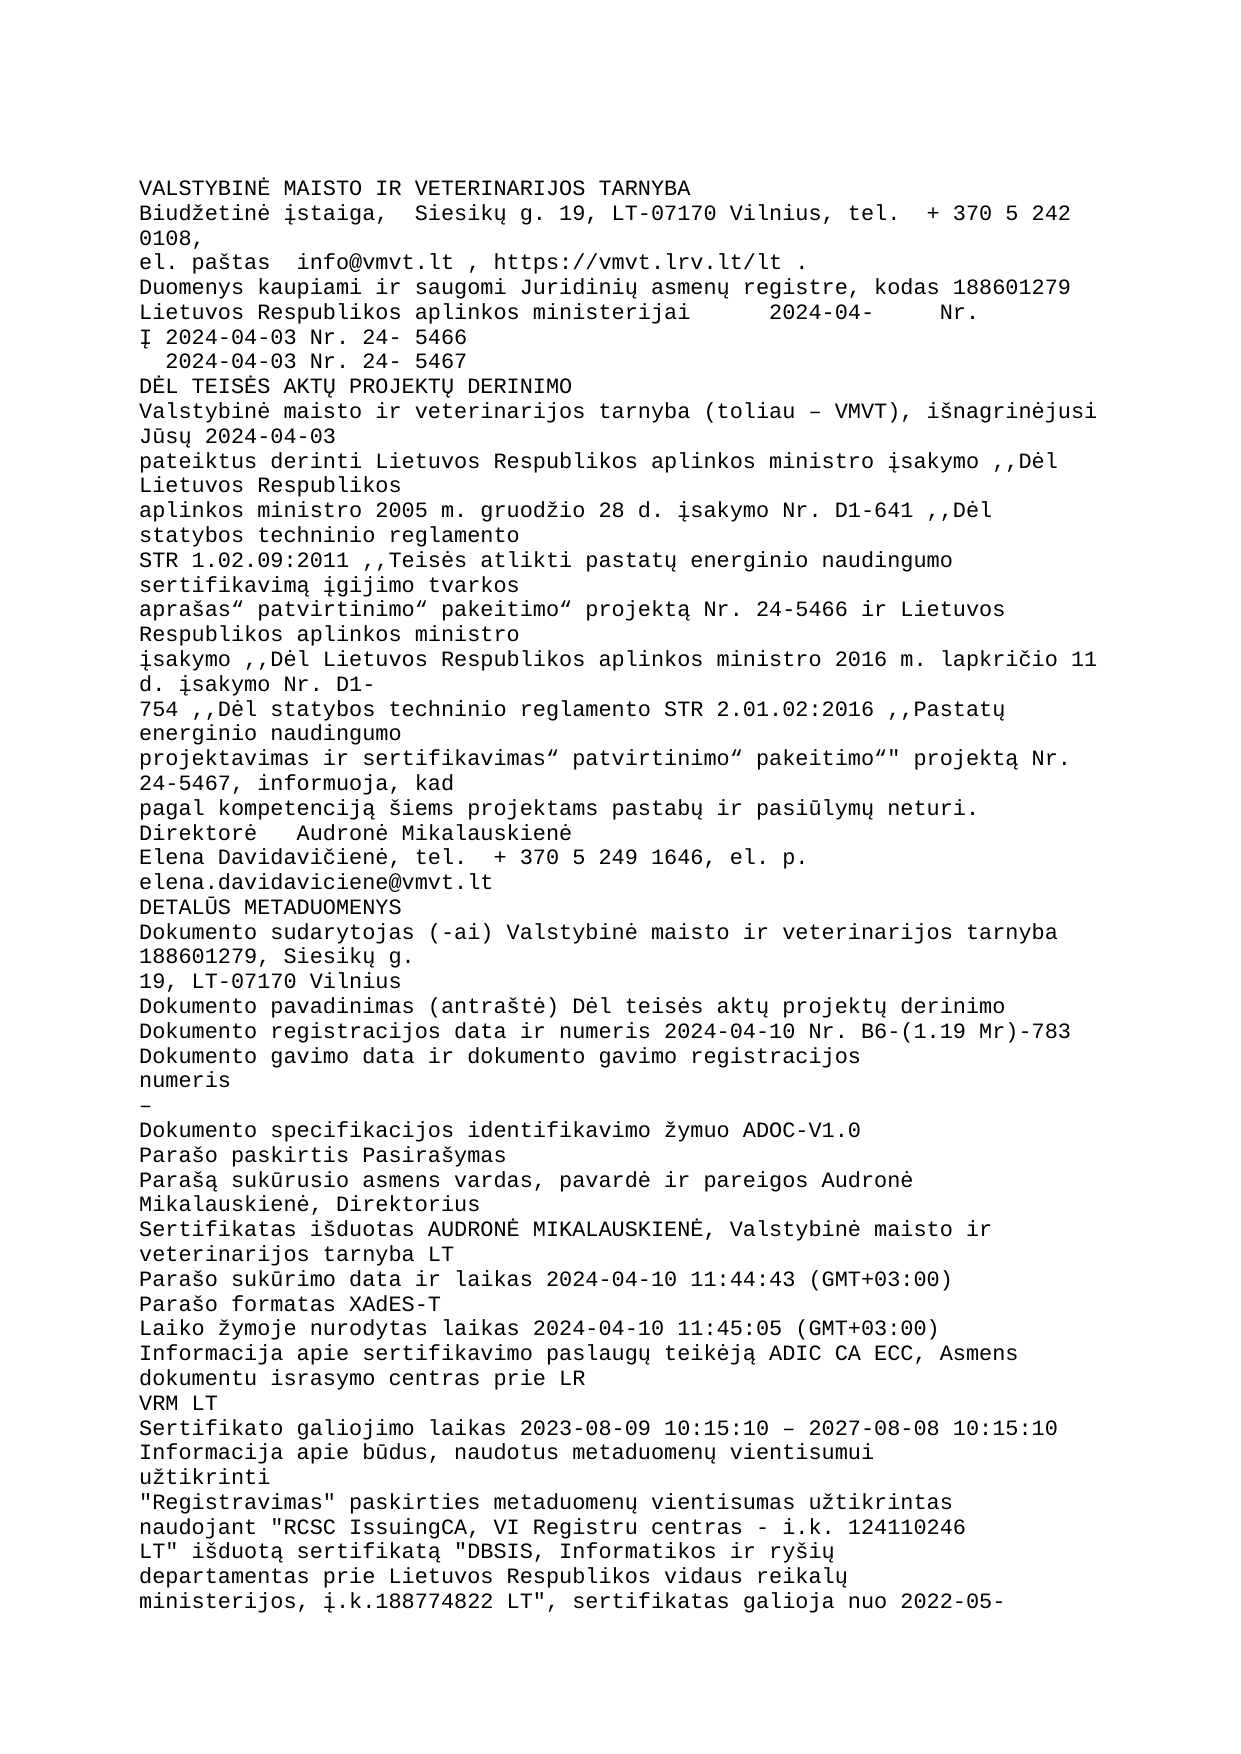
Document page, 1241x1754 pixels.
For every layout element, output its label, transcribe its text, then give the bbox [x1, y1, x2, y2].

text Valstybinė maisto ir veterinarijos tarnyba (toliau – VMVT), išnagrinėjusi Jūsų 2024-04-03 [139, 400, 1101, 450]
text Dokumento sudarytojas (-ai) Valstybinė maisto ir veterinarijos tarnyba 188601279, Siesikų g. [139, 921, 1101, 971]
text Parašą sukūrusio asmens vardas, pavardė ir pareigos Audronė Mikalauskienė, Direktorius [139, 1169, 1101, 1218]
text pateiktus derinti Lietuvos Respublikos aplinkos ministro įsakymo ,,Dėl Lietuvos Respublikos [139, 450, 1101, 499]
text departamentas prie Lietuvos Respublikos vidaus reikalų [139, 1566, 1101, 1590]
text veterinarijos tarnyba LT [139, 1243, 1101, 1268]
text "Registravimas" paskirties metaduomenų vientisumas užtikrintas [139, 1491, 1101, 1516]
text aprašas“ patvirtinimo“ pakeitimo“ projektą Nr. 24-5466 ir Lietuvos Respublikos aplinkos ministro [139, 599, 1101, 648]
text Direktorė Audronė Mikalauskienė [139, 822, 1101, 847]
text el. paštas info@vmvt.lt , https://vmvt.lrv.lt/lt . [139, 252, 1101, 276]
text Dokumento pavadinimas (antraštė) Dėl teisės aktų projektų derinimo [139, 995, 1101, 1020]
text DĖL TEISĖS AKTŲ PROJEKTŲ DERINIMO [139, 376, 1101, 400]
text pagal kompetenciją šiems projektams pastabų ir pasiūlymų neturi. [139, 797, 1101, 822]
text Parašo sukūrimo data ir laikas 2024-04-10 11:44:43 (GMT+03:00) [139, 1268, 1101, 1293]
text Parašo paskirtis Pasirašymas [139, 1144, 1101, 1169]
text ministerijos, į.k.188774822 LT", sertifikatas galioja nuo 2022-05- [139, 1590, 1101, 1615]
text Elena Davidavičienė, tel. + 370 5 249 1646, el. p. elena.davidaviciene@vmvt.lt [139, 847, 1101, 896]
text įsakymo ,,Dėl Lietuvos Respublikos aplinkos ministro 2016 m. lapkričio 11 d. įsakymo Nr. D1- [139, 648, 1101, 698]
text Lietuvos Respublikos aplinkos ministerijai 2024-04- Nr. [139, 301, 1101, 326]
text Parašo formatas XAdES-T [139, 1293, 1101, 1318]
text projektavimas ir sertifikavimas“ patvirtinimo“ pakeitimo“" projektą Nr. 24-5467, informuoja, kad [139, 747, 1101, 797]
text užtikrinti [139, 1466, 1101, 1491]
text aplinkos ministro 2005 m. gruodžio 28 d. įsakymo Nr. D1-641 ,,Dėl statybos techninio reglamento [139, 499, 1101, 549]
text VRM LT [139, 1392, 1101, 1417]
text Dokumento gavimo data ir dokumento gavimo registracijos [139, 1045, 1101, 1070]
text numeris [139, 1070, 1101, 1094]
text Dokumento specifikacijos identifikavimo žymuo ADOC-V1.0 [139, 1119, 1101, 1144]
text Laiko žymoje nurodytas laikas 2024-04-10 11:45:05 (GMT+03:00) [139, 1318, 1101, 1342]
text Biudžetinė įstaiga, Siesikų g. 19, LT-07170 Vilnius, tel. + 370 5 242 0108, [139, 202, 1101, 252]
text Sertifikato galiojimo laikas 2023-08-09 10:15:10 – 2027-08-08 10:15:10 [139, 1417, 1101, 1442]
text Informacija apie sertifikavimo paslaugų teikėją ADIC CA ECC, Asmens dokumentu israsymo centras prie LR [139, 1342, 1101, 1392]
text 754 ,,Dėl statybos techninio reglamento STR 2.01.02:2016 ,,Pastatų energinio naudingumo [139, 698, 1101, 747]
text Duomenys kaupiami ir saugomi Juridinių asmenų registre, kodas 188601279 [139, 276, 1101, 301]
text 19, LT-07170 Vilnius [139, 971, 1101, 995]
text 2024-04-03 Nr. 24- 5467 [139, 351, 1101, 376]
text LT" išduotą sertifikatą "DBSIS, Informatikos ir ryšių [139, 1541, 1101, 1566]
text STR 1.02.09:2011 ,,Teisės atlikti pastatų energinio naudingumo sertifikavimą įgijimo tvarkos [139, 549, 1101, 599]
text naudojant "RCSC IssuingCA, VI Registru centras - i.k. 124110246 [139, 1516, 1101, 1541]
text Sertifikatas išduotas AUDRONĖ MIKALAUSKIENĖ, Valstybinė maisto ir [139, 1218, 1101, 1243]
text DETALŪS METADUOMENYS [139, 896, 1101, 921]
text Dokumento registracijos data ir numeris 2024-04-10 Nr. B6-(1.19 Mr)-783 [139, 1020, 1101, 1045]
text Informacija apie būdus, naudotus metaduomenų vientisumui [139, 1442, 1101, 1466]
text VALSTYBINĖ MAISTO IR VETERINARIJOS TARNYBA [139, 177, 1101, 202]
text – [139, 1094, 1101, 1119]
text Į 2024-04-03 Nr. 24- 5466 [139, 326, 1101, 351]
